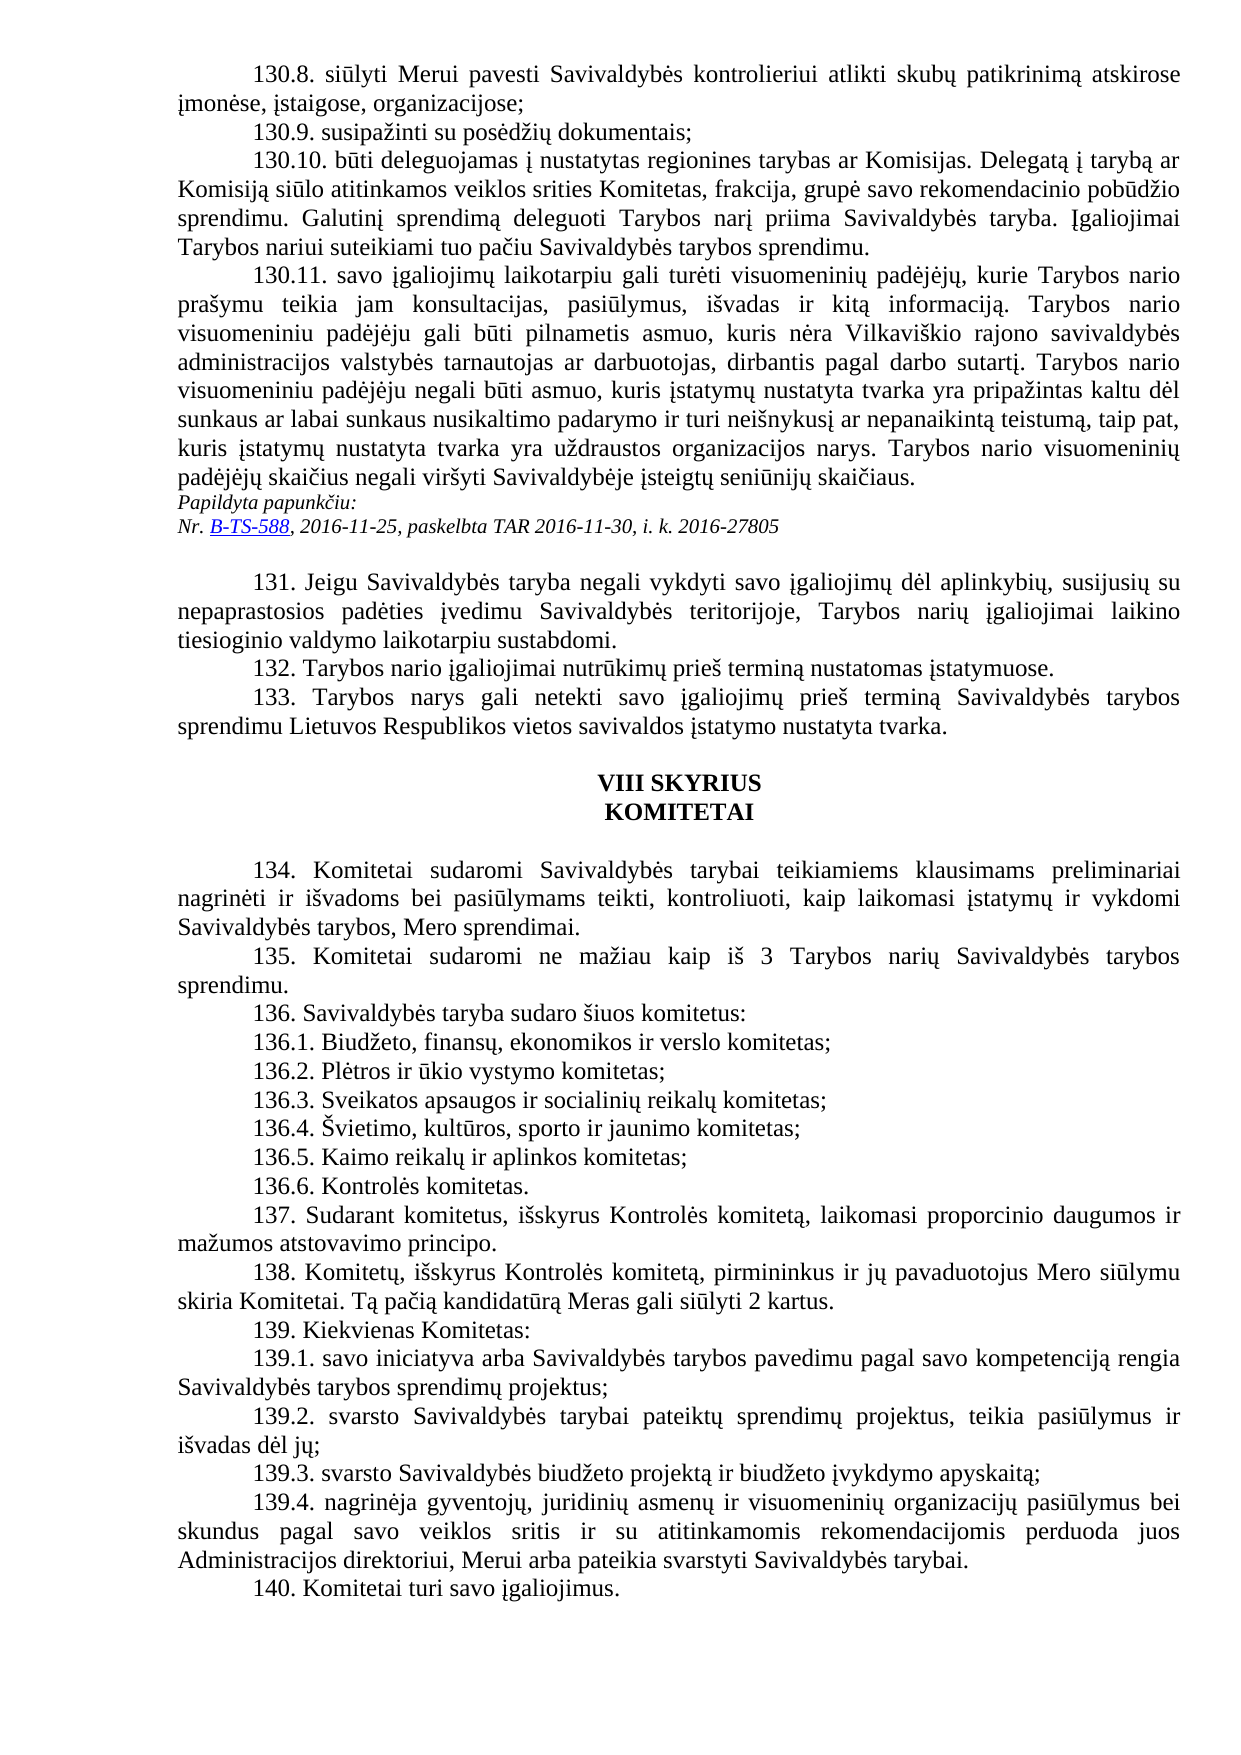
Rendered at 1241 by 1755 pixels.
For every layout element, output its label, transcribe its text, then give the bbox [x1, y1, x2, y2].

text KOMITETAI [177, 797, 1181, 826]
text 136.3. Sveikatos apsaugos ir socialinių reikalų komitetas; [177, 1085, 1181, 1113]
text 136.5. Kaimo reikalų ir aplinkos komitetas; [177, 1142, 1181, 1171]
text 139.2. svarsto Savivaldybės tarybai pateiktų sprendimų projektus, teikia pasiūlymus ir išvadas dėl jų; [177, 1401, 1181, 1458]
text 131. Jeigu Savivaldybės taryba negali vykdyti savo įgaliojimų dėl aplinkybių, susijusių su nepaprastosios padėties įvedimu Savivaldybės teritorijoje, Tarybos narių įgaliojimai laikino tiesioginio valdymo laikotarpiu sustabdomi. [177, 567, 1181, 653]
text VIII SKYRIUS [177, 768, 1181, 797]
text Nr. B-TS-588, 2016-11-25, paskelbta TAR 2016-11-30, i. k. 2016-27805 [177, 514, 1181, 538]
text 140. Komitetai turi savo įgaliojimus. [177, 1573, 1181, 1602]
text 130.8. siūlyti Merui pavesti Savivaldybės kontrolieriui atlikti skubų patikrinimą atskirose įmonėse, įstaigose, organizacijose; [177, 59, 1181, 117]
text 136.2. Plėtros ir ūkio vystymo komitetas; [177, 1056, 1181, 1085]
text 136.4. Švietimo, kultūros, sporto ir jaunimo komitetas; [177, 1113, 1181, 1142]
text 132. Tarybos nario įgaliojimai nutrūkimų prieš terminą nustatomas įstatymuose. [177, 653, 1181, 682]
text 139.1. savo iniciatyva arba Savivaldybės tarybos pavedimu pagal savo kompetenciją rengia Savivaldybės tarybos sprendimų projektus; [177, 1343, 1181, 1401]
text Papildyta papunkčiu: [177, 490, 1181, 514]
text 130.11. savo įgaliojimų laikotarpiu gali turėti visuomeninių padėjėjų, kurie Tarybos nario prašymu teikia jam konsultacijas, pasiūlymus, išvadas ir kitą informaciją. Tarybos nario visuomeniniu padėjėju gali būti pilnametis asmuo, kuris nėra Vilkaviškio rajono savivaldybės administracijos valstybės tarnautojas ar darbuotojas, dirbantis pagal darbo sutartį. Tarybos nario visuomeniniu padėjėju negali būti asmuo, kuris įstatymų nustatyta tvarka yra pripažintas kaltu dėl sunkaus ar labai sunkaus nusikaltimo padarymo ir turi neišnykusį ar nepanaikintą teistumą, taip pat, kuris įstatymų nustatyta tvarka yra uždraustos organizacijos narys. Tarybos nario visuomeninių padėjėjų skaičius negali viršyti Savivaldybėje įsteigtų seniūnijų skaičiaus. [177, 260, 1181, 490]
text 134. Komitetai sudaromi Savivaldybės tarybai teikiamiems klausimams preliminariai nagrinėti ir išvadoms bei pasiūlymams teikti, kontroliuoti, kaip laikomasi įstatymų ir vykdomi Savivaldybės tarybos, Mero sprendimai. [177, 855, 1181, 941]
text 139. Kiekvienas Komitetas: [177, 1315, 1181, 1343]
text 136.6. Kontrolės komitetas. [177, 1171, 1181, 1200]
text 139.3. svarsto Savivaldybės biudžeto projektą ir biudžeto įvykdymo apyskaitą; [177, 1458, 1181, 1487]
text 136.1. Biudžeto, finansų, ekonomikos ir verslo komitetas; [177, 1027, 1181, 1056]
text 135. Komitetai sudaromi ne mažiau kaip iš 3 Tarybos narių Savivaldybės tarybos sprendimu. [177, 941, 1181, 998]
text 136. Savivaldybės taryba sudaro šiuos komitetus: [177, 998, 1181, 1027]
text 137. Sudarant komitetus, išskyrus Kontrolės komitetą, laikomasi proporcinio daugumos ir mažumos atstovavimo principo. [177, 1200, 1181, 1257]
text 130.9. susipažinti su posėdžių dokumentais; [177, 117, 1181, 145]
text 138. Komitetų, išskyrus Kontrolės komitetą, pirmininkus ir jų pavaduotojus Mero siūlymu skiria Komitetai. Tą pačią kandidatūrą Meras gali siūlyti 2 kartus. [177, 1257, 1181, 1315]
text 139.4. nagrinėja gyventojų, juridinių asmenų ir visuomeninių organizacijų pasiūlymus bei skundus pagal savo veiklos sritis ir su atitinkamomis rekomendacijomis perduoda juos Administracijos direktoriui, Merui arba pateikia svarstyti Savivaldybės tarybai. [177, 1487, 1181, 1573]
text 130.10. būti deleguojamas į nustatytas regionines tarybas ar Komisijas. Delegatą į tarybą ar Komisiją siūlo atitinkamos veiklos srities Komitetas, frakcija, grupė savo rekomendacinio pobūdžio sprendimu. Galutinį sprendimą deleguoti Tarybos narį priima Savivaldybės taryba. Įgaliojimai Tarybos nariui suteikiami tuo pačiu Savivaldybės tarybos sprendimu. [177, 145, 1181, 260]
text 133. Tarybos narys gali netekti savo įgaliojimų prieš terminą Savivaldybės tarybos sprendimu Lietuvos Respublikos vietos savivaldos įstatymo nustatyta tvarka. [177, 682, 1181, 740]
